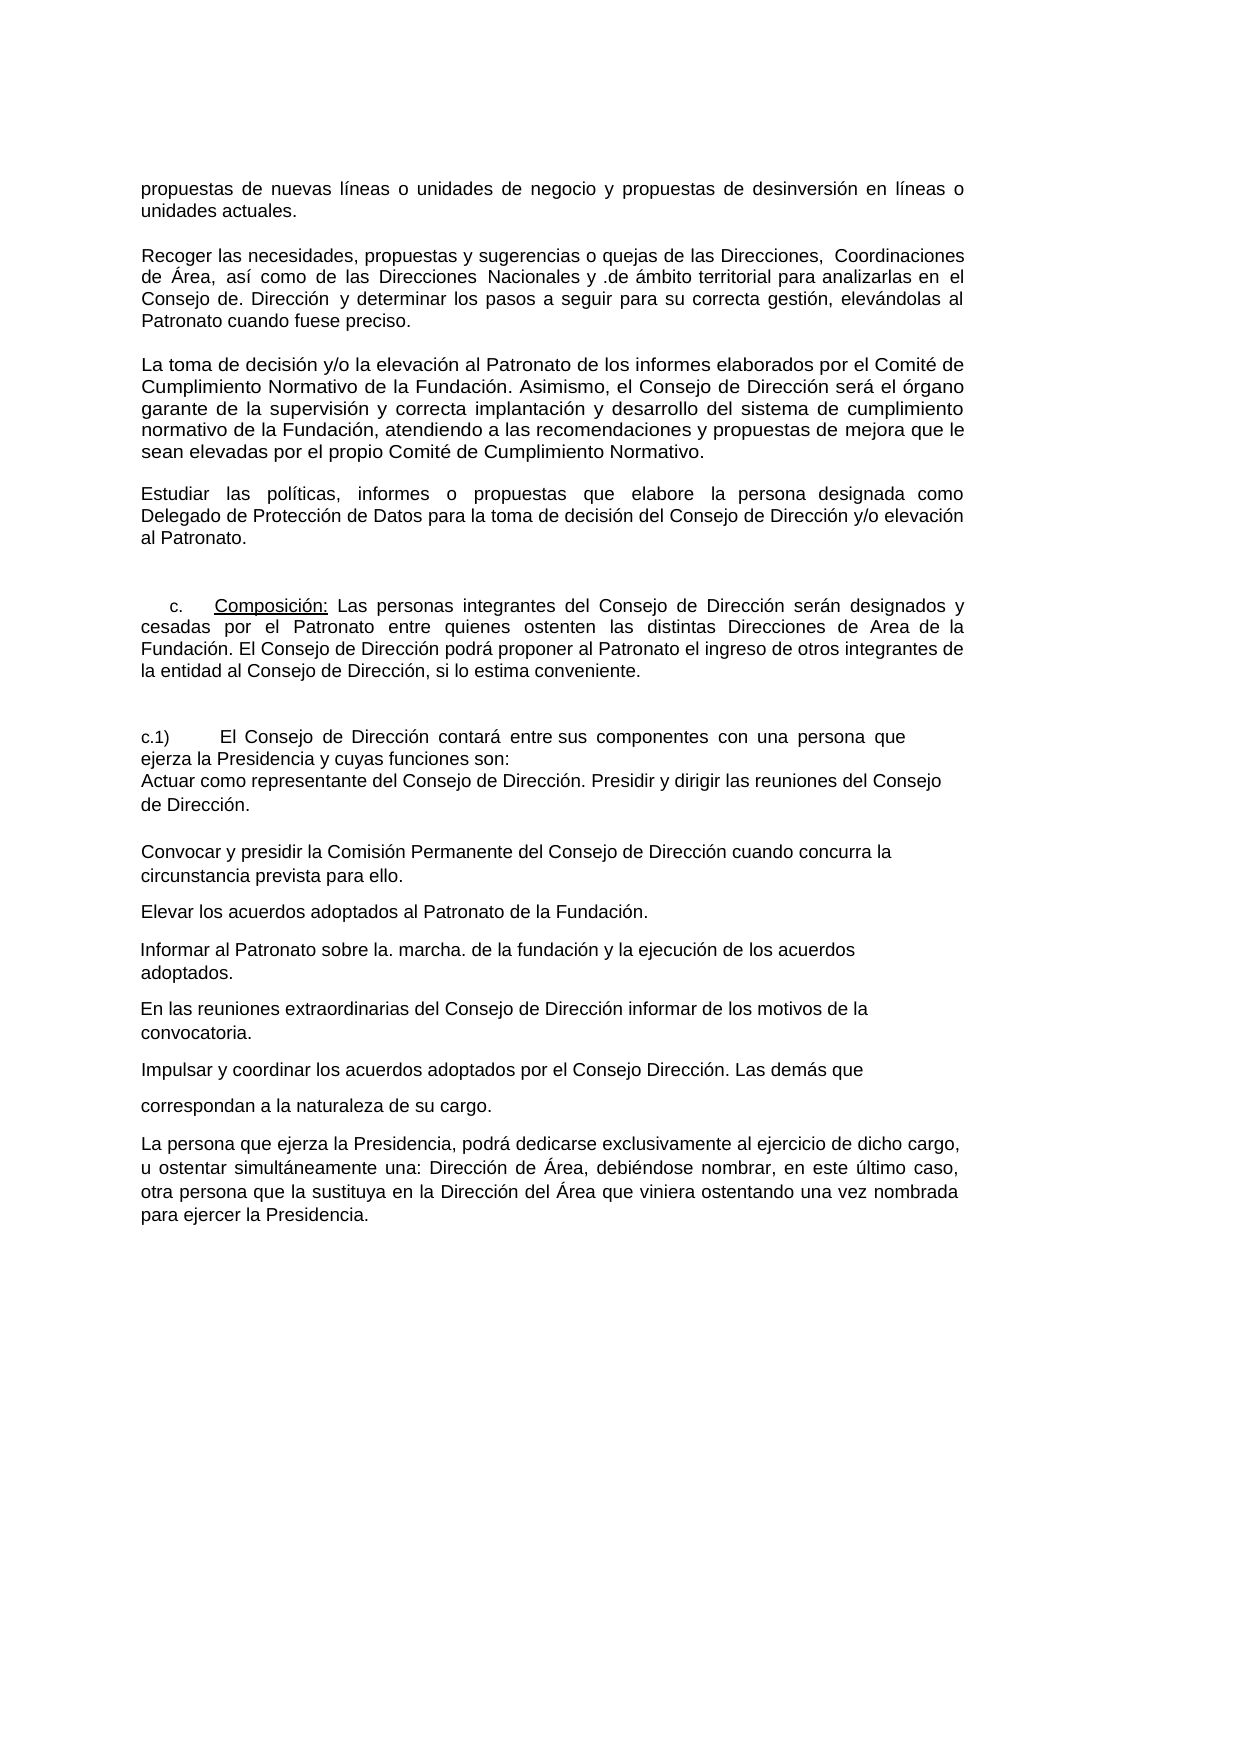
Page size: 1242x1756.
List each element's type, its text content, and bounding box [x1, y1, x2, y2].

list Composición: Las personas integrantes del Consejo de Dirección serán designados y cesadas por el Patronato entre quienes ostenten las distintas Direcciones de Area de la Fundación. El Consejo de Dirección podrá proponer al Patronato el ingreso de otros integrantes de la entidad al Consejo de Dirección, si lo estima conveniente. [141, 594, 964, 681]
text Informar al Patronato sobre la. marcha. de la fundación y la ejecución de los acuerdos adoptados. [140, 939, 949, 983]
text Actuar como representante del Consejo de Dirección. Presidir y dirigir las reuniones del Consejo de Dirección. [141, 770, 949, 815]
text Impulsar y coordinar los acuerdos adoptados por el Consejo Dirección. Las demás que correspondan a la naturaleza de su cargo. [141, 1058, 949, 1117]
list El Consejo de Dirección contará entre sus componentes con una persona que ejerza la Presidencia y cuyas funciones son: [141, 726, 949, 769]
list Recoger las necesidades, propuestas y sugerencias o quejas de las Direcciones, Coordinaciones de Área, así como de las Direcciones Nacionales y .de ámbito territorial para analizarlas en el Consejo de. Dirección y determinar los pasos a seguir para su correcta gestión, elevándolas al Patronato cuando fuese preciso. [141, 244, 964, 331]
list Estudiar las políticas, informes o propuestas que elabore la persona designada como Delegado de Protección de Datos para la toma de decisión del Consejo de Dirección y/o elevación al Patronato. [141, 483, 964, 548]
text propuestas de nuevas líneas o unidades de negocio y propuestas de desinversión en líneas o unidades actuales. [141, 178, 964, 222]
text La persona que ejerza la Presidencia, podrá dedicarse exclusivamente al ejercicio de dicho cargo, u ostentar simultáneamente una: Dirección de Área, debiéndose nombrar, en este último caso, otra persona que la sustituya en la Dirección del Área que viniera ostentando una vez nombrada para ejercer la Presidencia. [141, 1133, 960, 1226]
text Elevar los acuerdos adoptados al Patronato de la Fundación. [141, 901, 1081, 923]
text En las reuniones extraordinarias del Consejo de Dirección informar de los motivos de la convocatoria. [140, 998, 968, 1043]
text Convocar y presidir la Comisión Permanente del Consejo de Dirección cuando concurra la circunstancia prevista para ello. [141, 841, 949, 886]
list La toma de decisión y/o la elevación al Patronato de los informes elaborados por el Comité de Cumplimiento Normativo de la Fundación. Asimismo, el Consejo de Dirección será el órgano garante de la supervisión y correcta implantación y desarrollo del sistema de cumplimiento normativo de la Fundación, atendiendo a las recomendaciones y propuestas de mejora que le sean elevadas por el propio Comité de Cumplimiento Normativo. [141, 354, 965, 463]
